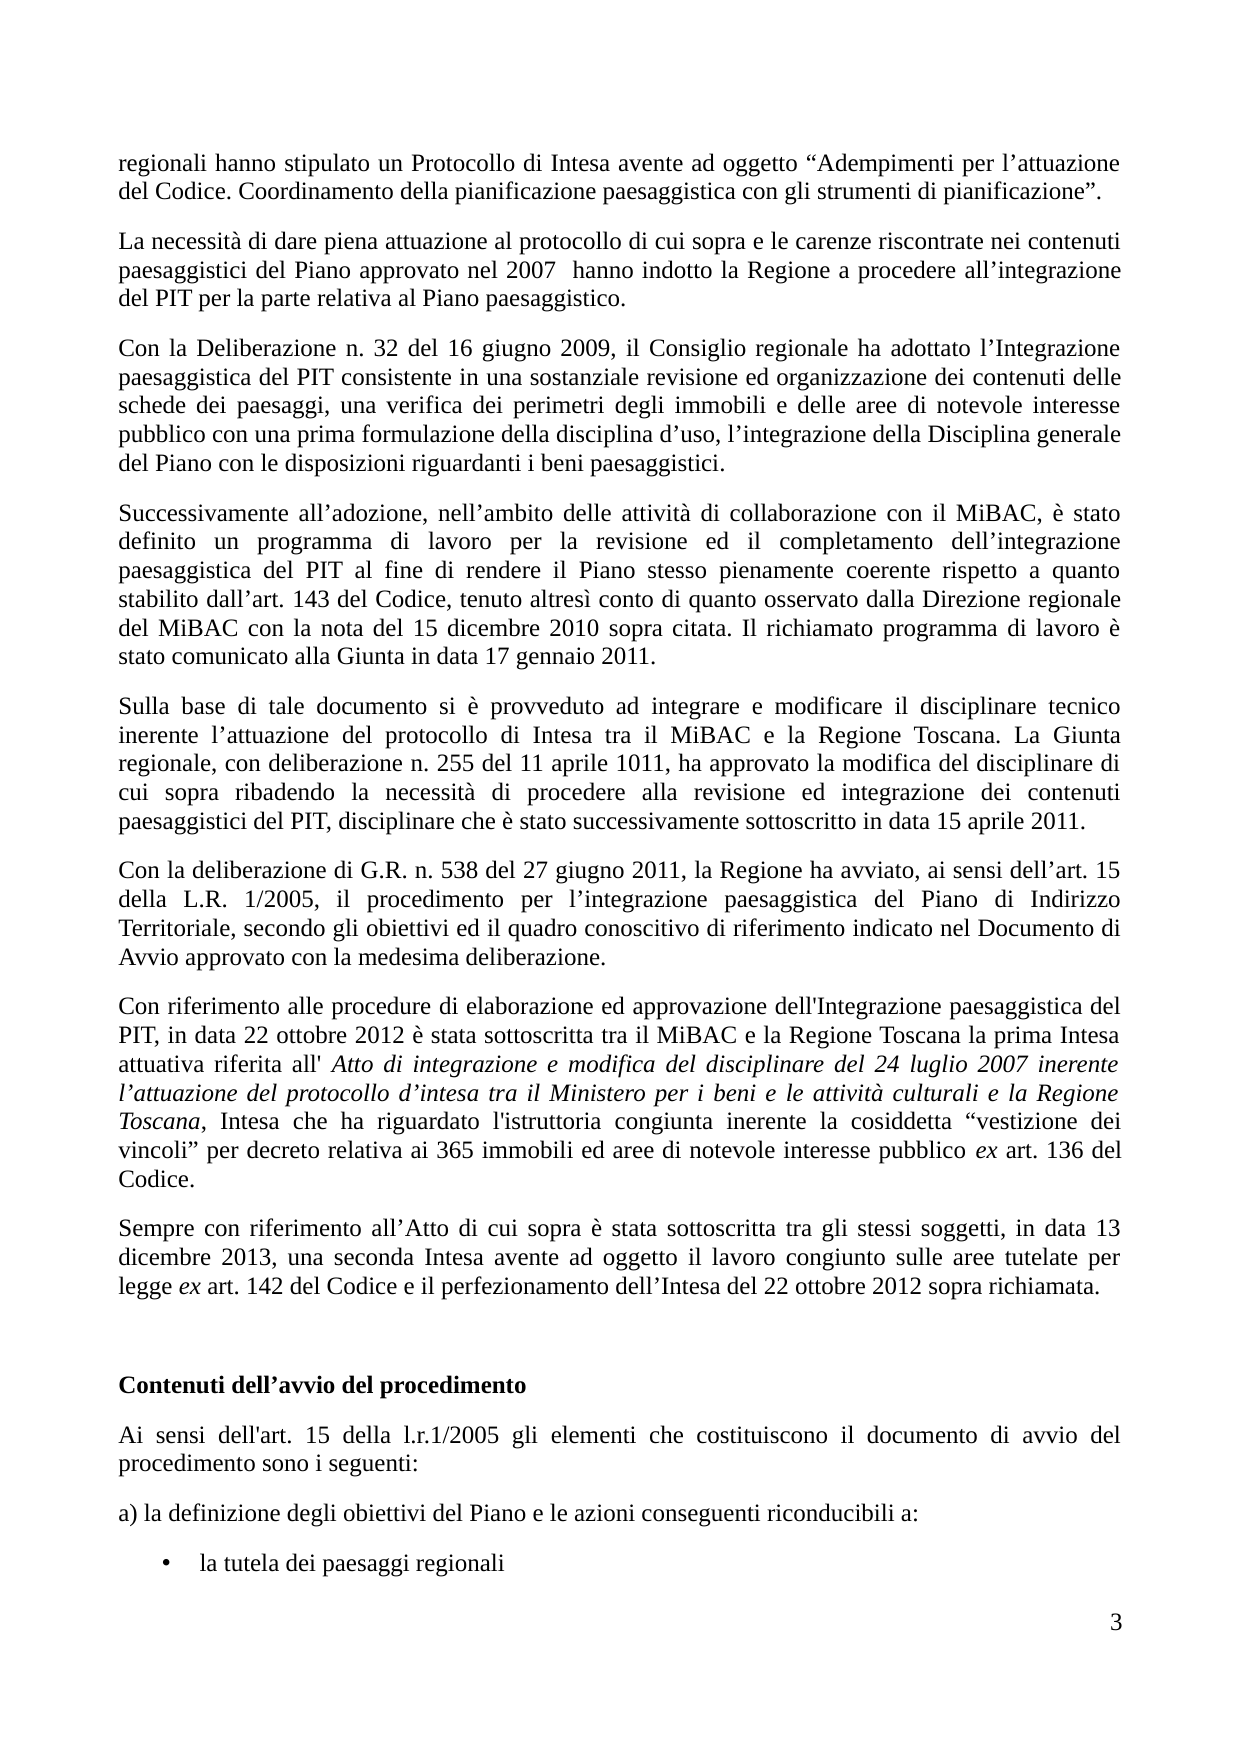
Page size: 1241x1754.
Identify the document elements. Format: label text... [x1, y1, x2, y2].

list la tutela dei paesaggi regionali [162, 1548, 1122, 1576]
text Ai sensi dell'art. 15 della l.r.1/2005 gli elementi che costituiscono il documento di avvio del procedimento sono i seguenti: [118, 1420, 1122, 1477]
text Successivamente all’adozione, nell’ambito delle attività di collaborazione con il MiBAC, è stato definito un programma di lavoro per la revisione ed il completamento dell’integrazione paesaggistica del PIT al fine di rendere il Piano stesso pienamente coerente rispetto a quanto stabilito dall’art. 143 del Codice, tenuto altresì conto di quanto osservato dalla Direzione regionale del MiBAC con la nota del 15 dicembre 2010 sopra citata. Il richiamato programma di lavoro è stato comunicato alla Giunta in data 17 gennaio 2011. [118, 498, 1122, 670]
text Sempre con riferimento all’Atto di cui sopra è stata sottoscritta tra gli stessi soggetti, in data 13 dicembre 2013, una seconda Intesa avente ad oggetto il lavoro congiunto sulle aree tutelate per legge ex art. 142 del Codice e il perfezionamento dell’Intesa del 22 ottobre 2012 sopra richiamata. [118, 1213, 1122, 1300]
text regionali hanno stipulato un Protocollo di Intesa avente ad oggetto “Adempimenti per l’attuazione del Codice. Coordinamento della pianificazione paesaggistica con gli strumenti di pianificazione”. [118, 148, 1122, 205]
text a) la definizione degli obiettivi del Piano e le azioni conseguenti riconducibili a: [118, 1498, 1122, 1527]
text La necessità di dare piena attuazione al protocollo di cui sopra e le carenze riscontrate nei contenuti paesaggistici del Piano approvato nel 2007 hanno indotto la Regione a procedere all’integrazione del PIT per la parte relativa al Piano paesaggistico. [118, 226, 1122, 312]
text Contenuti dell’avvio del procedimento [118, 1370, 1122, 1399]
text Con la Deliberazione n. 32 del 16 giugno 2009, il Consiglio regionale ha adottato l’Integrazione paesaggistica del PIT consistente in una sostanziale revisione ed organizzazione dei contenuti delle schede dei paesaggi, una verifica dei perimetri degli immobili e delle aree di notevole interesse pubblico con una prima formulazione della disciplina d’uso, l’integrazione della Disciplina generale del Piano con le disposizioni riguardanti i beni paesaggistici. [118, 333, 1122, 477]
text Con riferimento alle procedure di elaborazione ed approvazione dell'Integrazione paesaggistica del PIT, in data 22 ottobre 2012 è stata sottoscritta tra il MiBAC e la Regione Toscana la prima Intesa attuativa riferita all' Atto di integrazione e modifica del disciplinare del 24 luglio 2007 inerente l’attuazione del protocollo d’intesa tra il Ministero per i beni e le attività culturali e la Regione Toscana, Intesa che ha riguardato l'istruttoria congiunta inerente la cosiddetta “vestizione dei vincoli” per decreto relativa ai 365 immobili ed aree di notevole interesse pubblico ex art. 136 del Codice. [118, 991, 1122, 1193]
text Con la deliberazione di G.R. n. 538 del 27 giugno 2011, la Regione ha avviato, ai sensi dell’art. 15 della L.R. 1/2005, il procedimento per l’integrazione paesaggistica del Piano di Indirizzo Territoriale, secondo gli obiettivi ed il quadro conoscitivo di riferimento indicato nel Documento di Avvio approvato con la medesima deliberazione. [118, 856, 1122, 971]
text Sulla base di tale documento si è provveduto ad integrare e modificare il disciplinare tecnico inerente l’attuazione del protocollo di Intesa tra il MiBAC e la Regione Toscana. La Giunta regionale, con deliberazione n. 255 del 11 aprile 1011, ha approvato la modifica del disciplinare di cui sopra ribadendo la necessità di procedere alla revisione ed integrazione dei contenuti paesaggistici del PIT, disciplinare che è stato successivamente sottoscritto in data 15 aprile 2011. [118, 691, 1122, 835]
